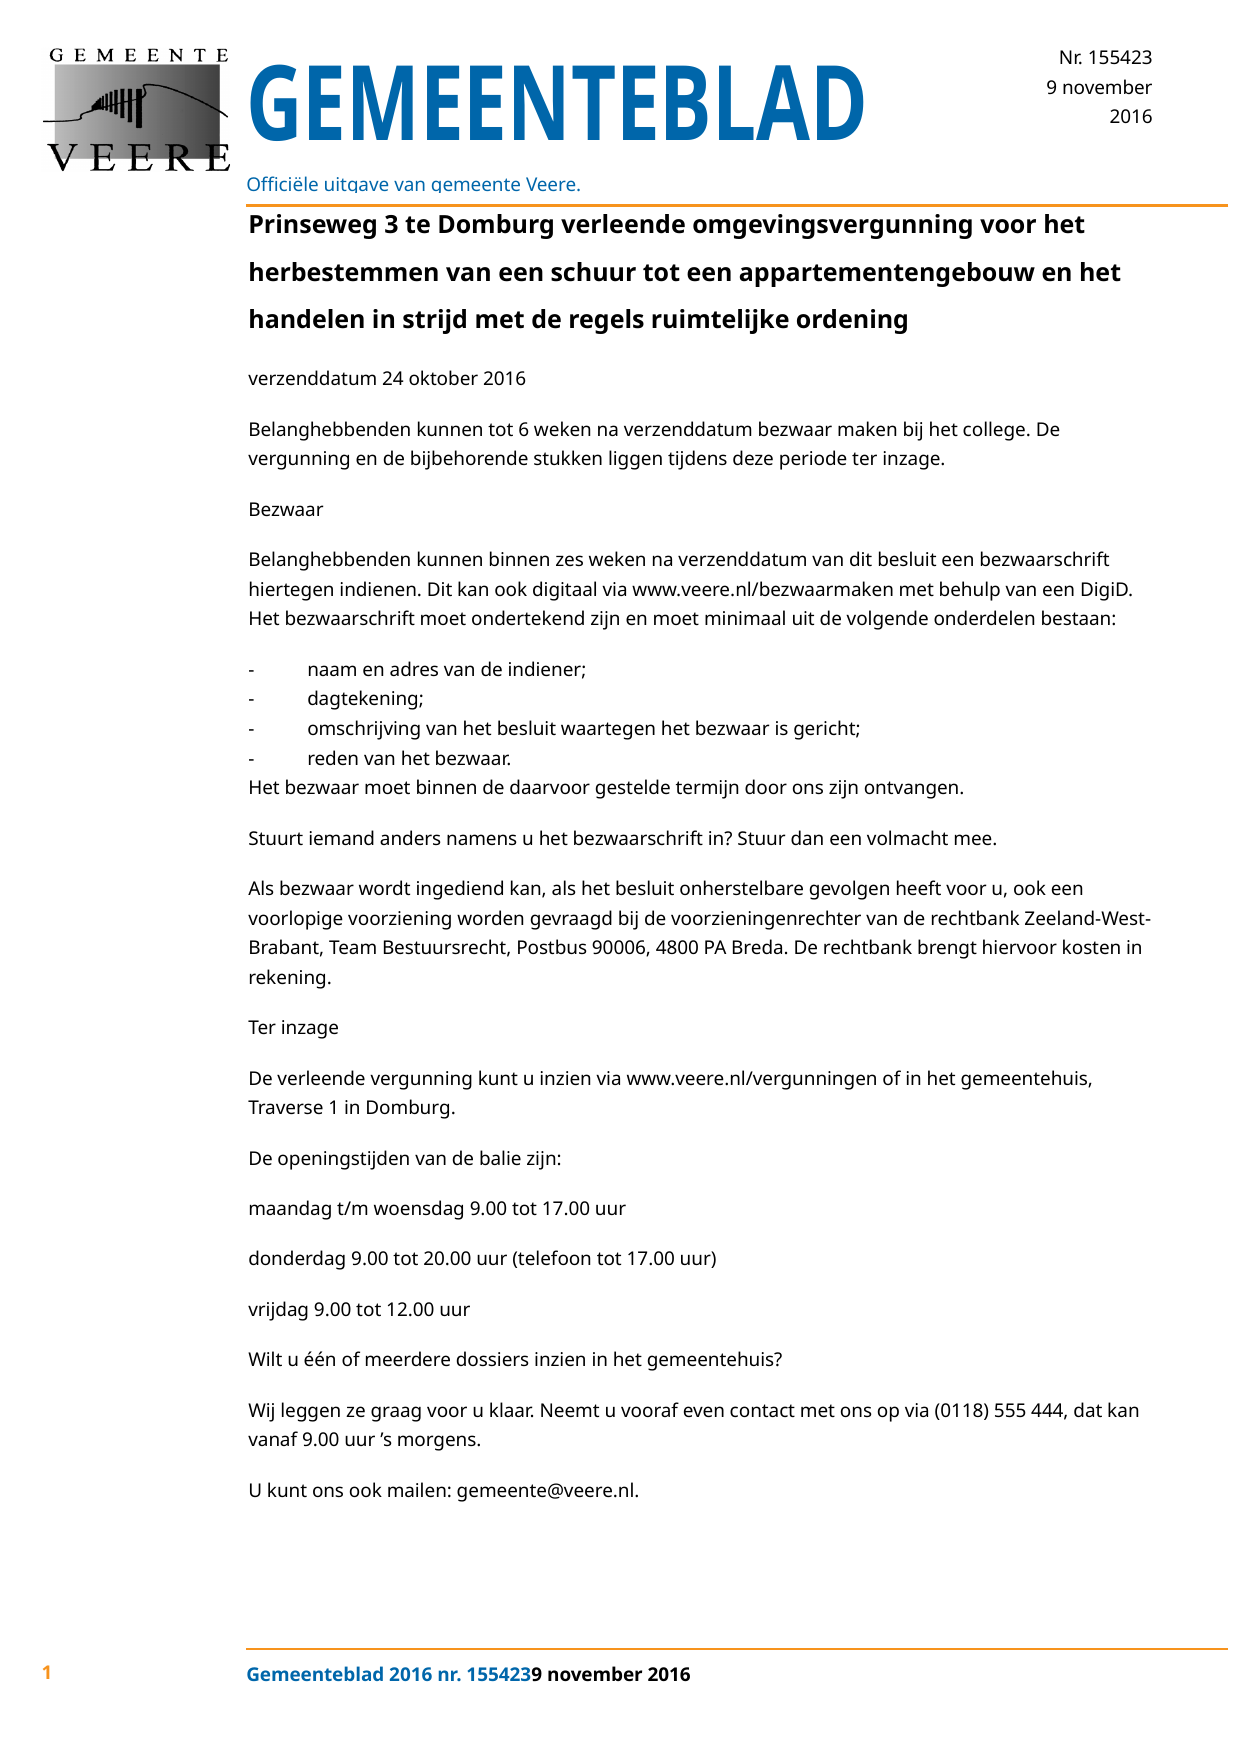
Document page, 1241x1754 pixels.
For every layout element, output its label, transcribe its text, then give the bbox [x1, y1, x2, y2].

list naam en adres van de indiener; [248, 656, 1152, 682]
text Als bezwaar wordt ingediend kan, als het besluit onherstelbare gevolgen heeft voor u, ook een voorlopige voorziening worden gevraagd bij de voorzieningenrechter van de rechtbank Zeeland-West-Brabant, Team Bestuursrecht, Postbus 90006, 4800 PA Breda. De rechtbank brengt hiervoor kosten in rekening. [248, 875, 1152, 989]
text Wilt u één of meerdere dossiers inzien in het gemeentehuis? [248, 1346, 1152, 1372]
text vrijdag 9.00 tot 12.00 uur [248, 1296, 1152, 1322]
list reden van het bezwaar. [248, 745, 1152, 770]
text Ter inzage [248, 1014, 1152, 1040]
text verzenddatum 24 oktober 2016 [248, 366, 1152, 391]
picture [41, 47, 231, 172]
list omschrijving van het besluit waartegen het bezwaar is gericht; [248, 715, 1152, 741]
text maandag t/m woensdag 9.00 tot 17.00 uur [248, 1195, 1152, 1221]
text Stuurt iemand anders namens u het bezwaarschrift in? Stuur dan een volmacht mee. [248, 825, 1152, 850]
text Het bezwaar moet binnen de daarvoor gestelde termijn door ons zijn ontvangen. [248, 774, 1152, 800]
text donderdag 9.00 tot 20.00 uur (telefoon tot 17.00 uur) [248, 1246, 1152, 1271]
text U kunt ons ook mailen: gemeente@veere.nl. [248, 1477, 1152, 1502]
text De openingstijden van de balie zijn: [248, 1145, 1152, 1170]
text Belanghebbenden kunnen tot 6 weken na verzenddatum bezwaar maken bij het college. De vergunning en de bijbehorende stukken liggen tijdens deze periode ter inzage. [248, 416, 1152, 471]
list dagtekening; [248, 686, 1152, 711]
text Wij leggen ze graag voor u klaar. Neemt u vooraf even contact met ons op via (0118) 555 444, dat kan vanaf 9.00 uur ’s morgens. [248, 1397, 1152, 1452]
text De verleende vergunning kunt u inzien via www.veere.nl/vergunningen of in het gemeentehuis, Traverse 1 in Domburg. [248, 1065, 1152, 1120]
text Bezwaar [248, 496, 1152, 522]
text Belanghebbenden kunnen binnen zes weken na verzenddatum van dit besluit een bezwaarschrift hiertegen indienen. Dit kan ook digitaal via www.veere.nl/bezwaarmaken met behulp van een DigiD. Het bezwaarschrift moet ondertekend zijn en moet minimaal uit de volgende onderdelen bestaan: [248, 546, 1152, 631]
text Prinseweg 3 te Domburg verleende omgevingsvergunning voor het herbestemmen van een schuur tot een appartementengebouw en het handelen in strijd met de regels ruimtelijke ordening [248, 207, 1152, 336]
